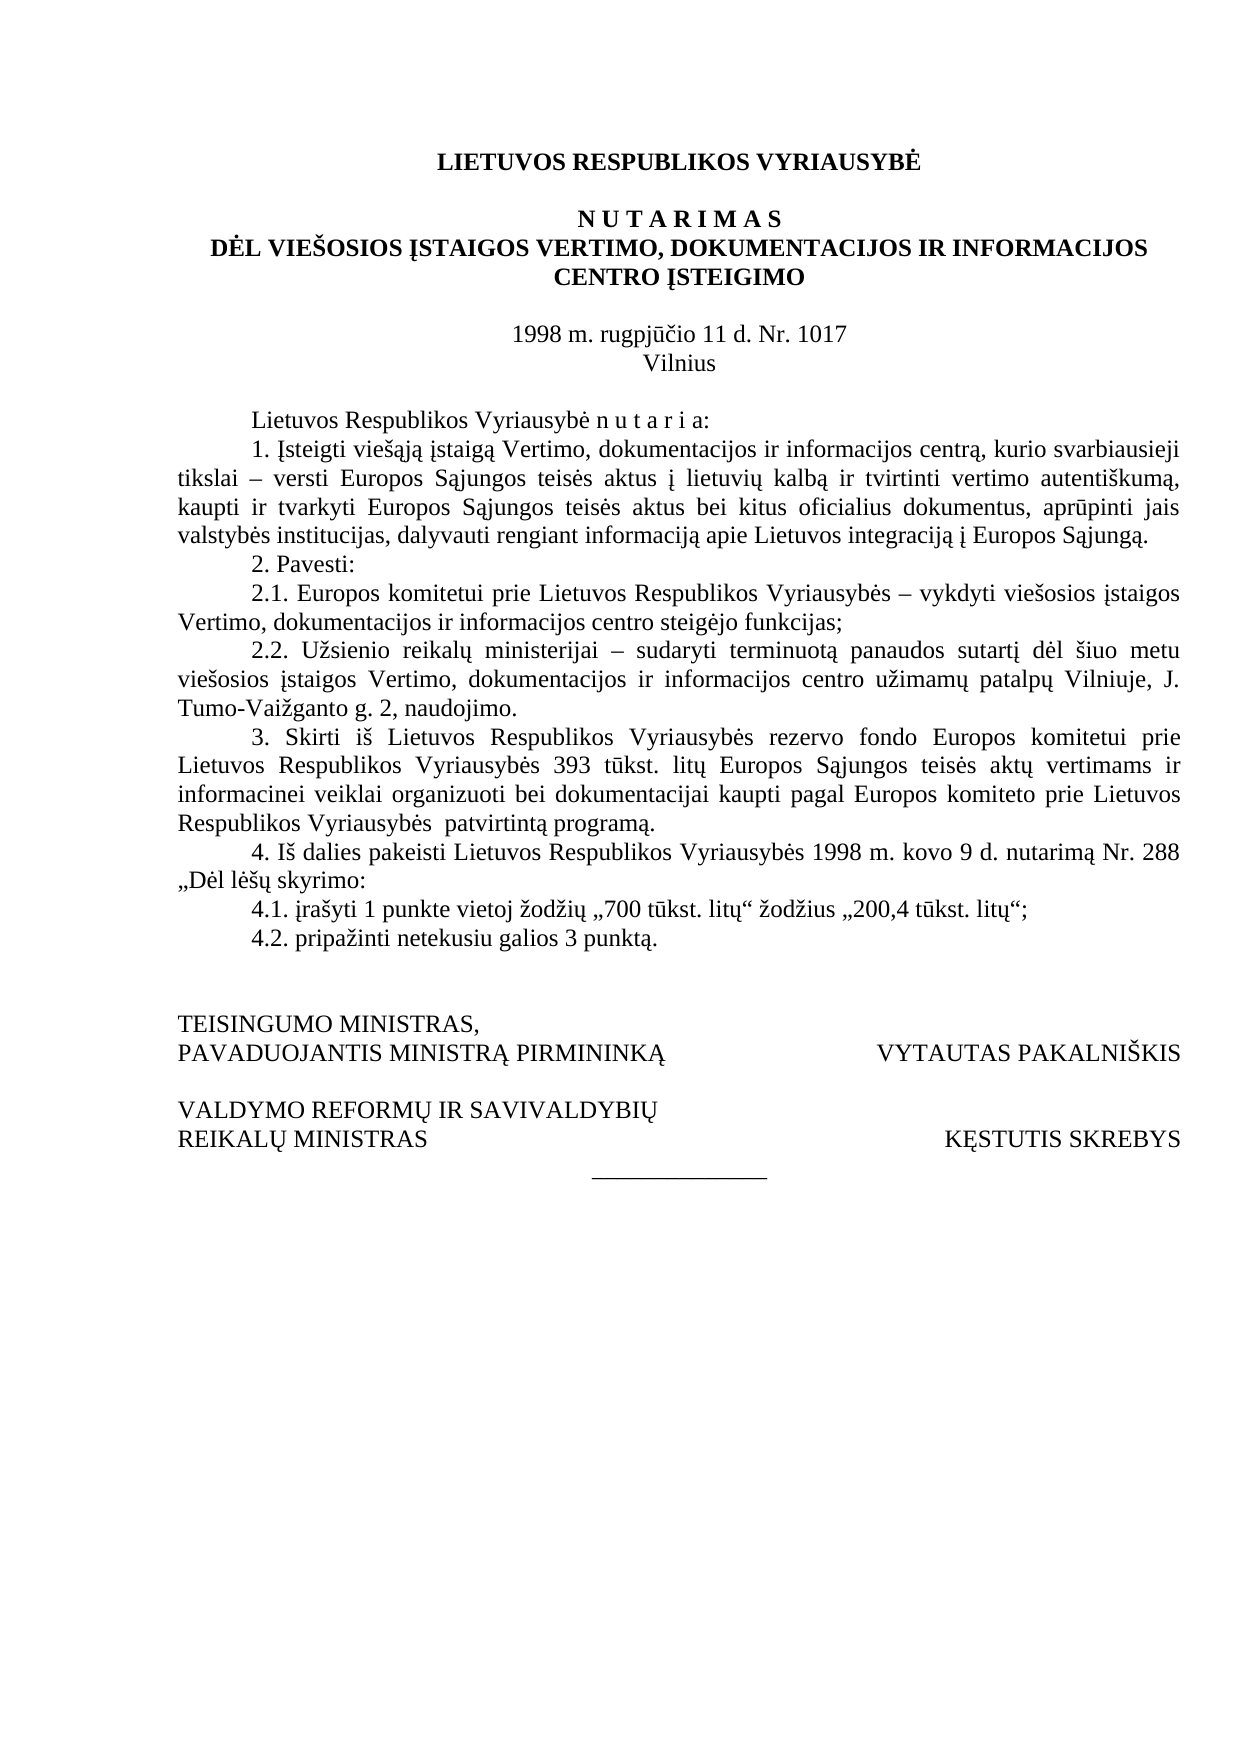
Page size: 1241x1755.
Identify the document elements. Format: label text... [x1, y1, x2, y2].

text ______________ [177, 1153, 1181, 1182]
text 1. Įsteigti viešąją įstaigą Vertimo, dokumentacijos ir informacijos centrą, kurio svarbiausieji tikslai – versti Europos Sąjungos teisės aktus į lietuvių kalbą ir tvirtinti vertimo autentiškumą, kaupti ir tvarkyti Europos Sąjungos teisės aktus bei kitus oficialius dokumentus, aprūpinti jais valstybės institucijas, dalyvauti rengiant informaciją apie Lietuvos integraciją į Europos Sąjungą. [177, 434, 1181, 549]
text 2.1. Europos komitetui prie Lietuvos Respublikos Vyriausybės – vykdyti viešosios įstaigos Vertimo, dokumentacijos ir informacijos centro steigėjo funkcijas; [177, 578, 1181, 636]
text 4.1. įrašyti 1 punkte vietoj žodžių „700 tūkst. litų“ žodžius „200,4 tūkst. litų“; [177, 894, 1181, 923]
text Vilnius [177, 348, 1181, 377]
text 4. Iš dalies pakeisti Lietuvos Respublikos Vyriausybės 1998 m. kovo 9 d. nutarimą Nr. 288 „Dėl lėšų skyrimo: [177, 837, 1181, 894]
text TEISINGUMO MINISTRAS, [177, 1009, 1181, 1038]
text 3. Skirti iš Lietuvos Respublikos Vyriausybės rezervo fondo Europos komitetui prie Lietuvos Respublikos Vyriausybės 393 tūkst. litų Europos Sąjungos teisės aktų vertimams ir informacinei veiklai organizuoti bei dokumentacijai kaupti pagal Europos komiteto prie Lietuvos Respublikos Vyriausybės patvirtintą programą. [177, 722, 1181, 837]
text PAVADUOJANTIS MINISTRĄ PIRMININKĄ VYTAUTAS PAKALNIŠKIS [177, 1038, 1181, 1067]
text N U T A R I M A S [177, 204, 1181, 233]
text 2. Pavesti: [177, 549, 1181, 578]
text Lietuvos Respublikos Vyriausybė nutaria: [177, 406, 1181, 434]
text 4.2. pripažinti netekusiu galios 3 punktą. [177, 923, 1181, 952]
text LIETUVOS RESPUBLIKOS VYRIAUSYBĖ [177, 147, 1181, 176]
text 2.2. Užsienio reikalų ministerijai – sudaryti terminuotą panaudos sutartį dėl šiuo metu viešosios įstaigos Vertimo, dokumentacijos ir informacijos centro užimamų patalpų Vilniuje, J. Tumo-Vaižganto g. 2, naudojimo. [177, 636, 1181, 722]
text DĖL VIEŠOSIOS ĮSTAIGOS VERTIMO, DOKUMENTACIJOS IR INFORMACIJOS CENTRO ĮSTEIGIMO [177, 233, 1181, 291]
text VALDYMO REFORMŲ IR SAVIVALDYBIŲ [177, 1096, 1181, 1124]
text REIKALŲ MINISTRAS KĘSTUTIS SKREBYS [177, 1124, 1181, 1153]
text 1998 m. rugpjūčio 11 d. Nr. 1017 [177, 319, 1181, 348]
